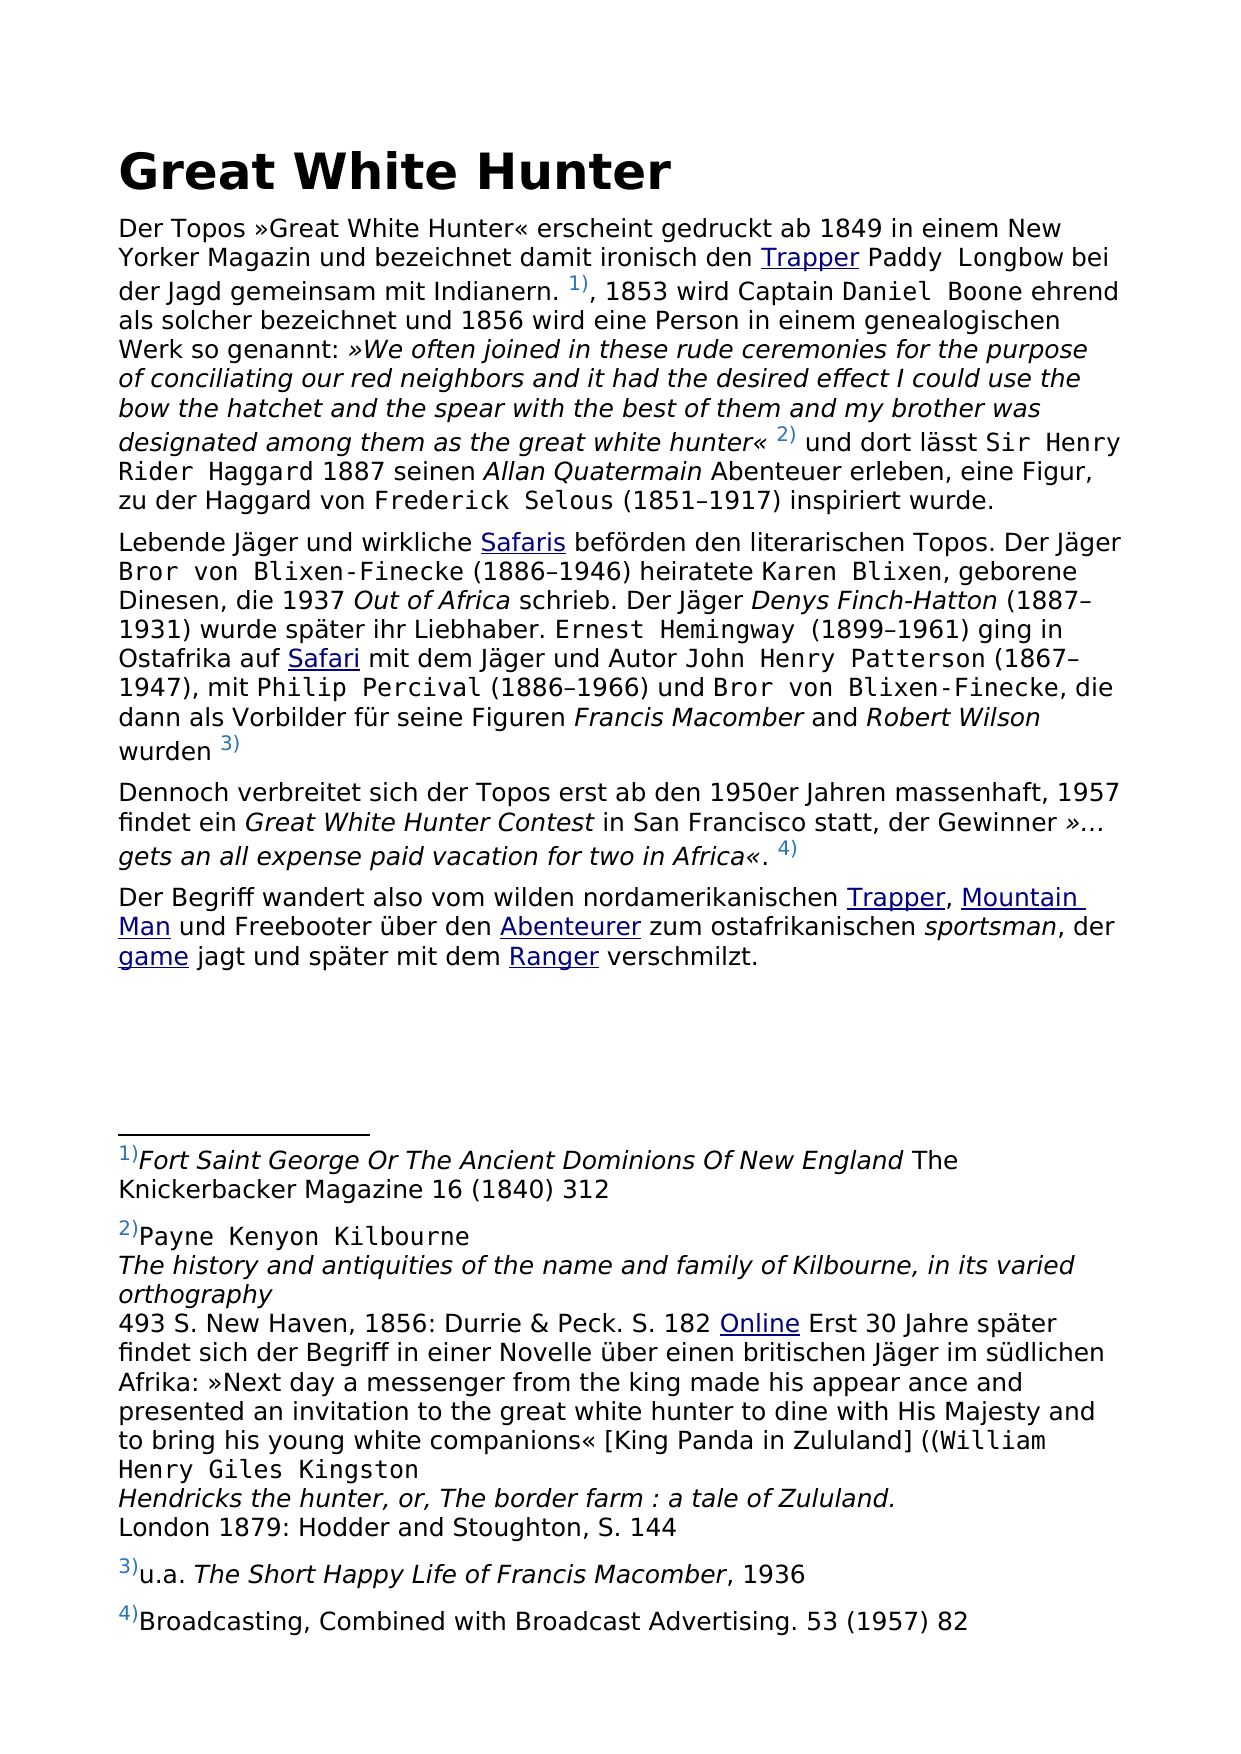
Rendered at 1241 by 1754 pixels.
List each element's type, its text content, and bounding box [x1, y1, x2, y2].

text Broadcasting, Combined with Broadcast Advertising. 53 (1957) 82 [118, 1602, 1122, 1636]
text Lebende Jäger und wirkliche Safaris beförden den literarischen Topos. Der Jäger Bror von Blixen-Finecke (1886–1946) heiratete Karen Blixen, geborene Dinesen, die 1937 Out of Africa schrieb. Der Jäger Denys Finch-Hatton (1887–1931) wurde später ihr Liebhaber. Ernest Hemingway (1899–1961) ging in Ostafrika auf Safari mit dem Jäger und Autor John Henry Patterson (1867–1947), mit Philip Percival (1886–1966) und Bror von Blixen-Finecke, die dann als Vorbilder für seine Figuren Francis Macomber and Robert Wilson wurden [118, 528, 1122, 766]
text Der Begriff wandert also vom wilden nordamerikanischen Trapper, Mountain Man und Freebooter über den Abenteurer zum ostafrikanischen sportsman, der game jagt und später mit dem Ranger verschmilzt. [118, 883, 1122, 971]
text Fort Saint George Or The Ancient Dominions Of New England The Knickerbacker Magazine 16 (1840) 312 [118, 1141, 1122, 1204]
text Dennoch verbreitet sich der Topos erst ab den 1950er Jahren massenhaft, 1957 findet ein Great White Hunter Contest in San Francisco statt, der Gewinner »… gets an all expense paid vacation for two in Africa«. [118, 778, 1122, 871]
text Payne Kenyon Kilbourne The history and antiquities of the name and family of Kilbourne, in its varied orthography 493 S. New Haven, 1856: Durrie & Peck. S. 182 Online Erst 30 Jahre später findet sich der Begriff in einer Novelle über einen britischen Jäger im südlichen Afrika: »Next day a messenger from the king made his appear ance and presented an invitation to the great white hunter to dine with His Majesty and to bring his young white companions« [King Panda in Zululand] ((William Henry Giles Kingston Hendricks the hunter, or, The border farm : a tale of Zululand. London 1879: Hodder and Stoughton, S. 144 [118, 1217, 1122, 1543]
text u.a. The Short Happy Life of Francis Macomber, 1936 [118, 1555, 1122, 1589]
subtitle Great White Hunter [118, 143, 1122, 201]
text Der Topos »Great White Hunter« erscheint gedruckt ab 1849 in einem New Yorker Magazin und bezeichnet damit ironisch den Trapper Paddy Longbow bei der Jagd gemeinsam mit Indianern. , 1853 wird Captain Daniel Boone ehrend als solcher bezeichnet und 1856 wird eine Person in einem genealogischen Werk so genannt: »We often joined in these rude ceremonies for the purpose of conciliating our red neighbors and it had the desired effect I could use the bow the hatchet and the spear with the best of them and my brother was designated among them as the great white hunter« und dort lässt Sir Henry Rider Haggard 1887 seinen Allan Quatermain Abenteuer erleben, eine Figur, zu der Haggard von Frederick Selous (1851–1917) inspiriert wurde. [118, 214, 1122, 515]
